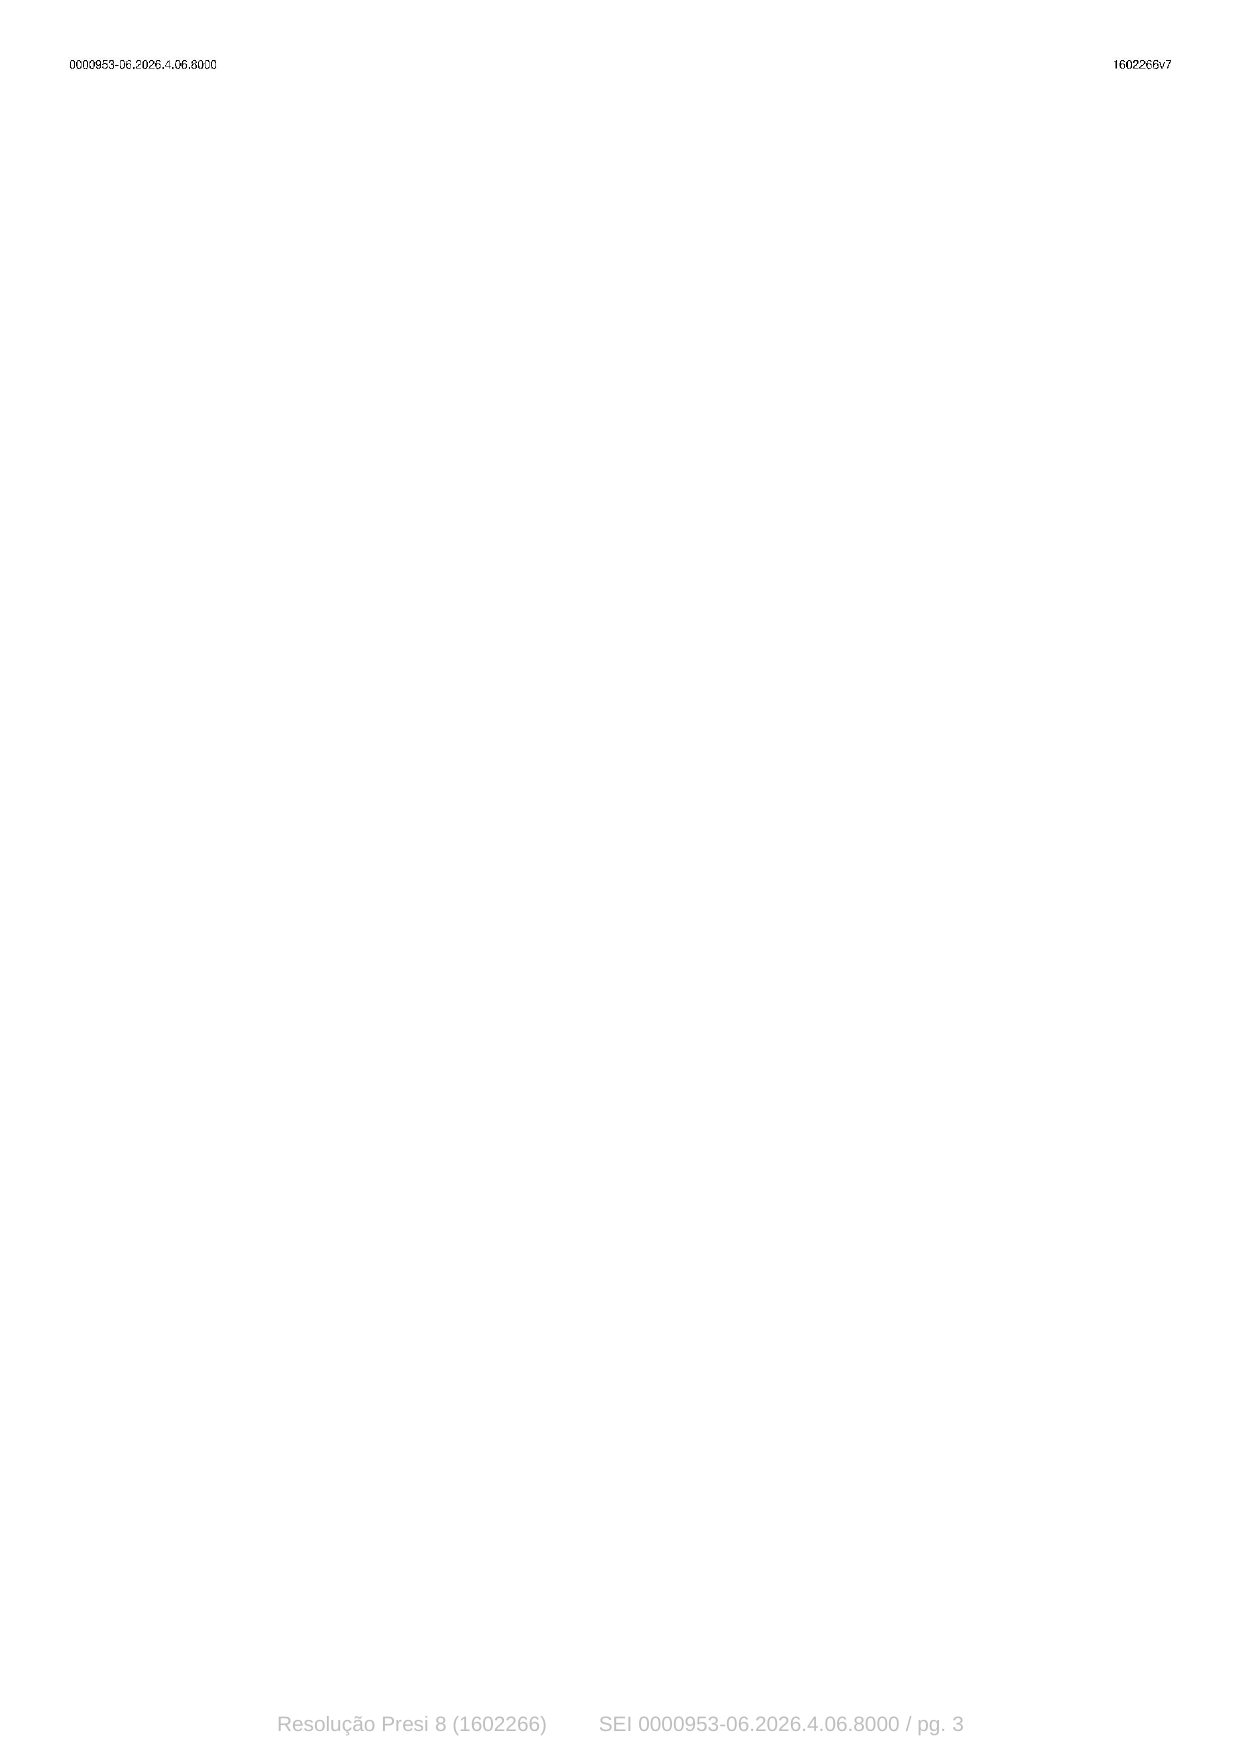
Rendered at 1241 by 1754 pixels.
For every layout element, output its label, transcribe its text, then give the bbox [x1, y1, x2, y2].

text SEI 0000953-06.2026.4.06.8000 / pg. 3 [599, 1712, 988, 1736]
text Resolução Presi 8 (1602266) [277, 1712, 571, 1736]
